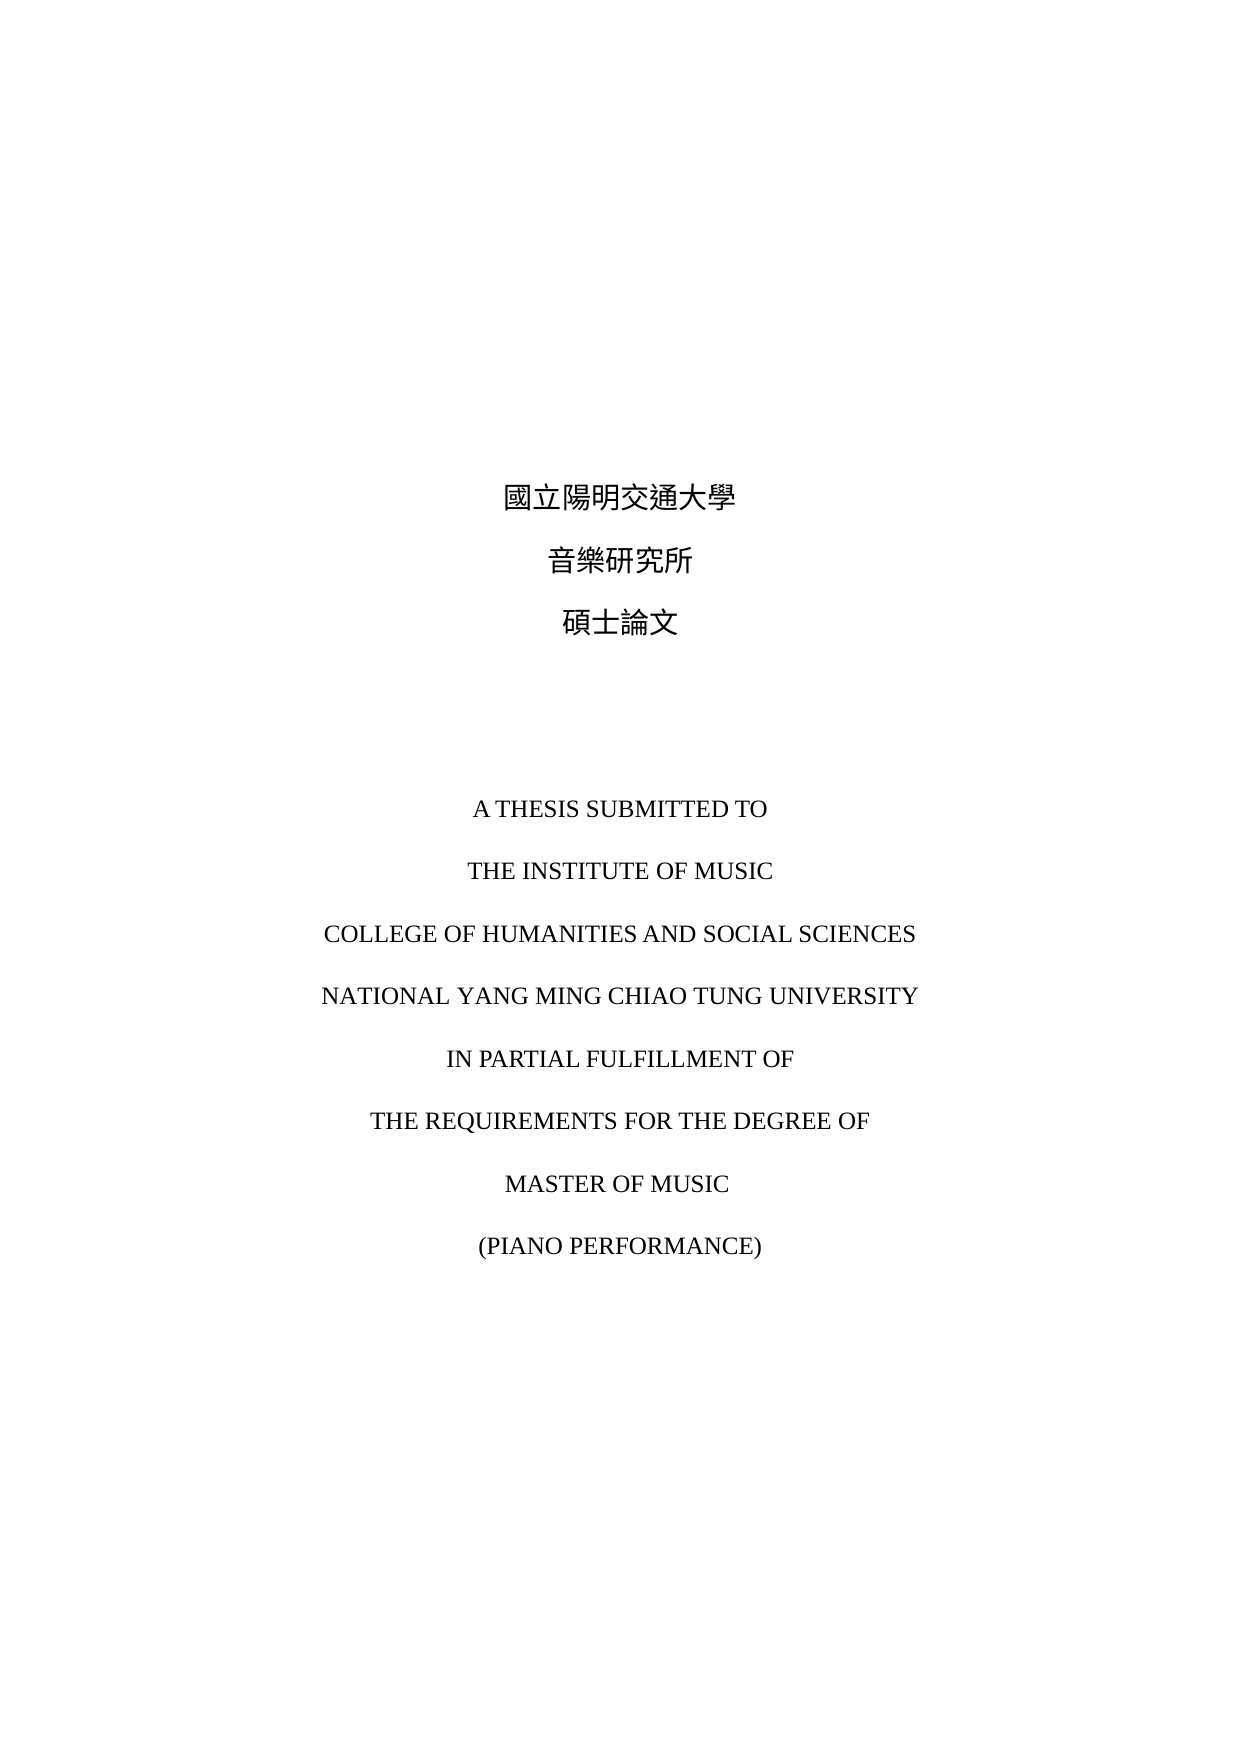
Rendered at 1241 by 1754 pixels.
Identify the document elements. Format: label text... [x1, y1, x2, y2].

text COLLEGE OF HUMANITIES AND SOCIAL SCIENCES [148, 892, 1092, 954]
text (PIANO PERFORMANCE) [148, 1204, 1092, 1267]
text THE REQUIREMENTS FOR THE DEGREE OF [148, 1079, 1092, 1142]
text IN PARTIAL FULFILLMENT OF [148, 1017, 1092, 1079]
text MASTER OF MUSIC [148, 1142, 1092, 1204]
text 國立陽明交通大學 [148, 454, 1092, 517]
text A THESIS SUBMITTED TO [148, 767, 1092, 829]
text 音樂研究所 [148, 517, 1092, 579]
text THE INSTITUTE OF MUSIC [148, 829, 1092, 892]
text NATIONAL YANG MING CHIAO TUNG UNIVERSITY [148, 954, 1092, 1017]
text 碩士論文 [148, 579, 1092, 642]
